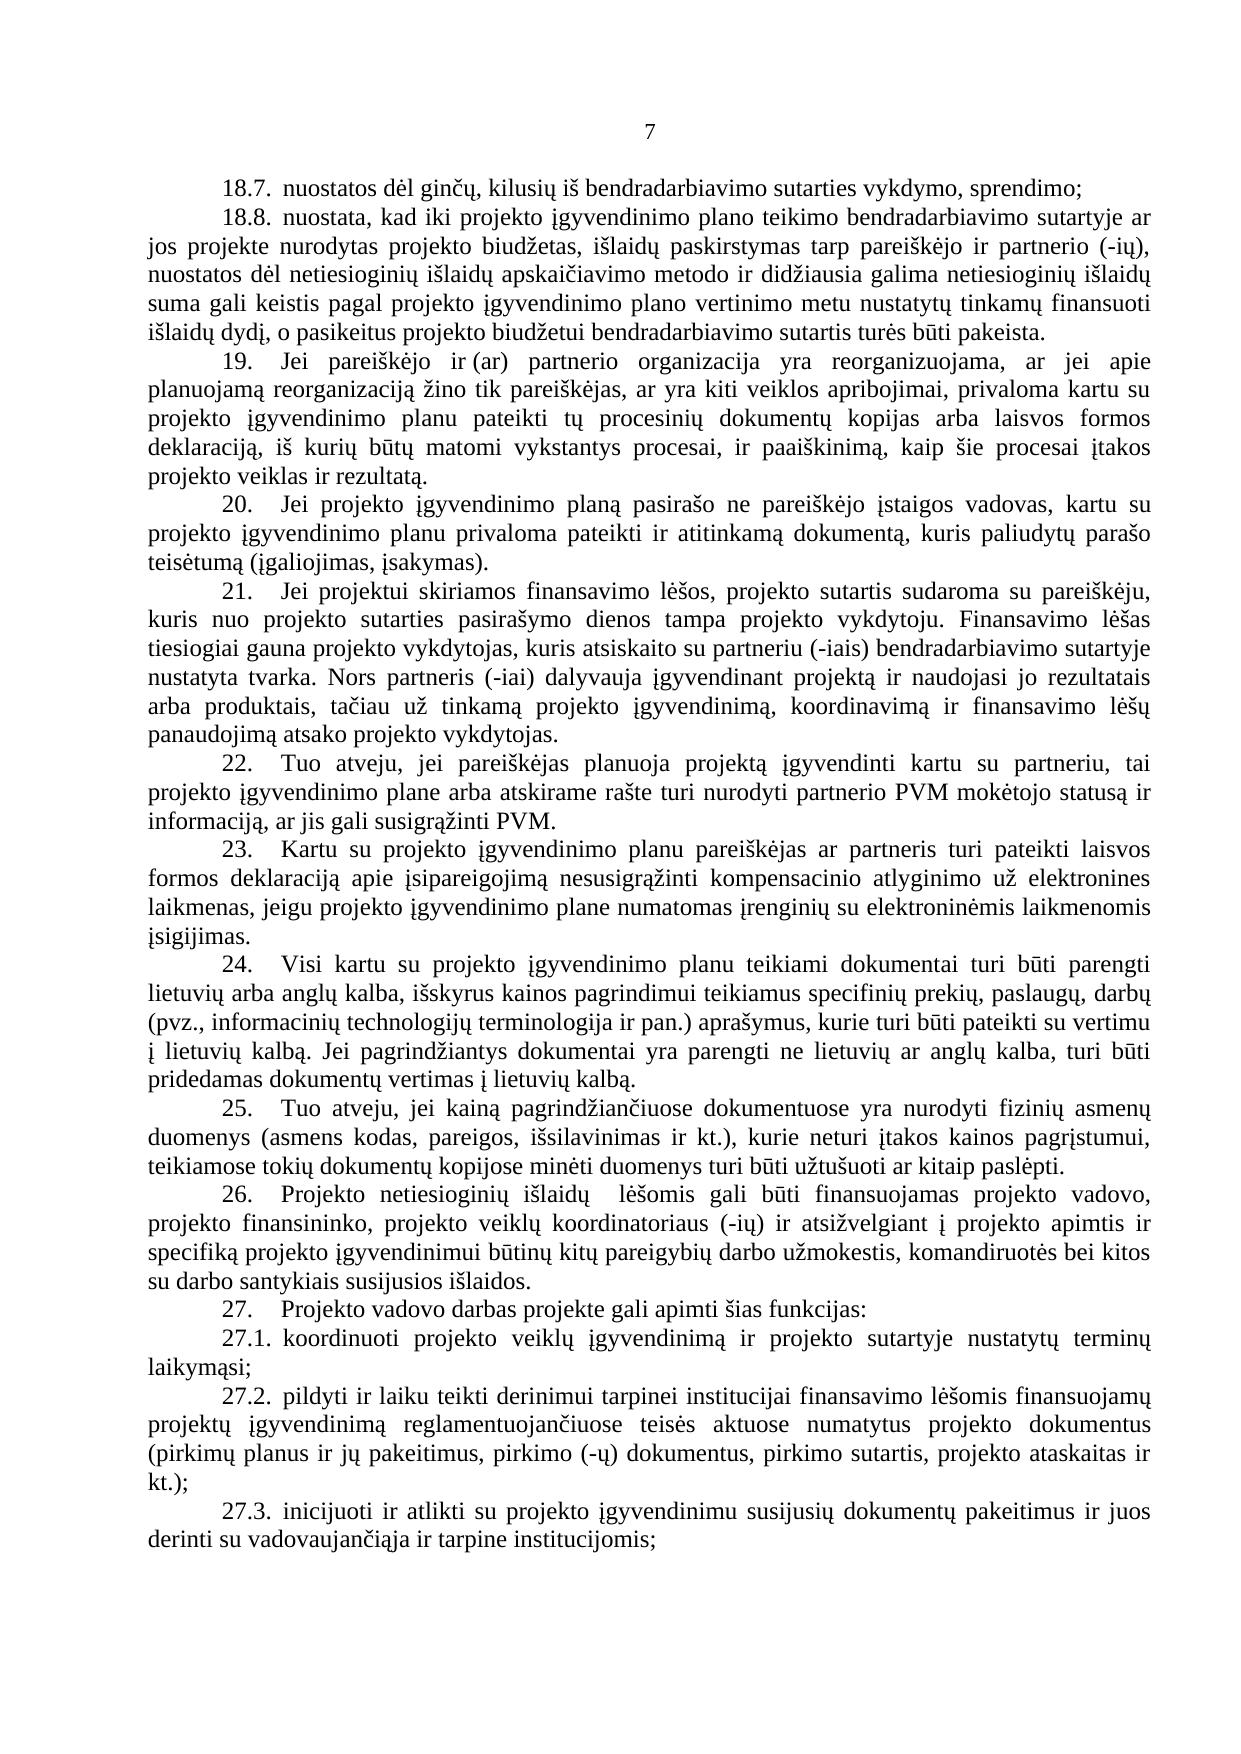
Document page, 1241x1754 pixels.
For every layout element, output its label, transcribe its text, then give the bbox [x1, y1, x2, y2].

text 26. Projekto netiesioginių išlaidų lėšomis gali būti finansuojamas projekto vadovo, projekto finansininko, projekto veiklų koordinatoriaus (-ių) ir atsižvelgiant į projekto apimtis ir specifiką projekto įgyvendinimui būtinų kitų pareigybių darbo užmokestis, komandiruotės bei kitos su darbo santykiais susijusios išlaidos. [148, 1179, 1152, 1294]
text 21. Jei projektui skiriamos finansavimo lėšos, projekto sutartis sudaroma su pareiškėju, kuris nuo projekto sutarties pasirašymo dienos tampa projekto vykdytoju. Finansavimo lėšas tiesiogiai gauna projekto vykdytojas, kuris atsiskaito su partneriu (-iais) bendradarbiavimo sutartyje nustatyta tvarka. Nors partneris (-iai) dalyvauja įgyvendinant projektą ir naudojasi jo rezultatais arba produktais, tačiau už tinkamą projekto įgyvendinimą, koordinavimą ir finansavimo lėšų panaudojimą atsako projekto vykdytojas. [148, 576, 1152, 748]
text 27. Projekto vadovo darbas projekte gali apimti šias funkcijas: [148, 1294, 1152, 1323]
text 24. Visi kartu su projekto įgyvendinimo planu teikiami dokumentai turi būti parengti lietuvių arba anglų kalba, išskyrus kainos pagrindimui teikiamus specifinių prekių, paslaugų, darbų (pvz., informacinių technologijų terminologija ir pan.) aprašymus, kurie turi būti pateikti su vertimu į lietuvių kalbą. Jei pagrindžiantys dokumentai yra parengti ne lietuvių ar anglų kalba, turi būti pridedamas dokumentų vertimas į lietuvių kalbą. [148, 949, 1152, 1093]
text 18.7. nuostatos dėl ginčų, kilusių iš bendradarbiavimo sutarties vykdymo, sprendimo; [148, 173, 1152, 202]
text 23. Kartu su projekto įgyvendinimo planu pareiškėjas ar partneris turi pateikti laisvos formos deklaraciją apie įsipareigojimą nesusigrąžinti kompensacinio atlyginimo už elektronines laikmenas, jeigu projekto įgyvendinimo plane numatomas įrenginių su elektroninėmis laikmenomis įsigijimas. [148, 834, 1152, 949]
text 27.1. koordinuoti projekto veiklų įgyvendinimą ir projekto sutartyje nustatytų terminų laikymąsi; [148, 1323, 1152, 1381]
text 25. Tuo atveju, jei kainą pagrindžiančiuose dokumentuose yra nurodyti fizinių asmenų duomenys (asmens kodas, pareigos, išsilavinimas ir kt.), kurie neturi įtakos kainos pagrįstumui, teikiamose tokių dokumentų kopijose minėti duomenys turi būti užtušuoti ar kitaip paslėpti. [148, 1093, 1152, 1179]
text 20. Jei projekto įgyvendinimo planą pasirašo ne pareiškėjo įstaigos vadovas, kartu su projekto įgyvendinimo planu privaloma pateikti ir atitinkamą dokumentą, kuris paliudytų parašo teisėtumą (įgaliojimas, įsakymas). [148, 489, 1152, 576]
text 22. Tuo atveju, jei pareiškėjas planuoja projektą įgyvendinti kartu su partneriu, tai projekto įgyvendinimo plane arba atskirame rašte turi nurodyti partnerio PVM mokėtojo statusą ir informaciją, ar jis gali susigrąžinti PVM. [148, 748, 1152, 834]
text 18.8. nuostata, kad iki projekto įgyvendinimo plano teikimo bendradarbiavimo sutartyje ar jos projekte nurodytas projekto biudžetas, išlaidų paskirstymas tarp pareiškėjo ir partnerio (-ių), nuostatos dėl netiesioginių išlaidų apskaičiavimo metodo ir didžiausia galima netiesioginių išlaidų suma gali keistis pagal projekto įgyvendinimo plano vertinimo metu nustatytų tinkamų finansuoti išlaidų dydį, o pasikeitus projekto biudžetui bendradarbiavimo sutartis turės būti pakeista. [148, 202, 1152, 346]
text 27.3. inicijuoti ir atlikti su projekto įgyvendinimu susijusių dokumentų pakeitimus ir juos derinti su vadovaujančiąja ir tarpine institucijomis; [148, 1496, 1152, 1553]
text 27.2. pildyti ir laiku teikti derinimui tarpinei institucijai finansavimo lėšomis finansuojamų projektų įgyvendinimą reglamentuojančiuose teisės aktuose numatytus projekto dokumentus (pirkimų planus ir jų pakeitimus, pirkimo (-ų) dokumentus, pirkimo sutartis, projekto ataskaitas ir kt.); [148, 1381, 1152, 1496]
text 19. Jei pareiškėjo ir (ar) partnerio organizacija yra reorganizuojama, ar jei apie planuojamą reorganizaciją žino tik pareiškėjas, ar yra kiti veiklos apribojimai, privaloma kartu su projekto įgyvendinimo planu pateikti tų procesinių dokumentų kopijas arba laisvos formos deklaraciją, iš kurių būtų matomi vykstantys procesai, ir paaiškinimą, kaip šie procesai įtakos projekto veiklas ir rezultatą. [148, 346, 1152, 489]
